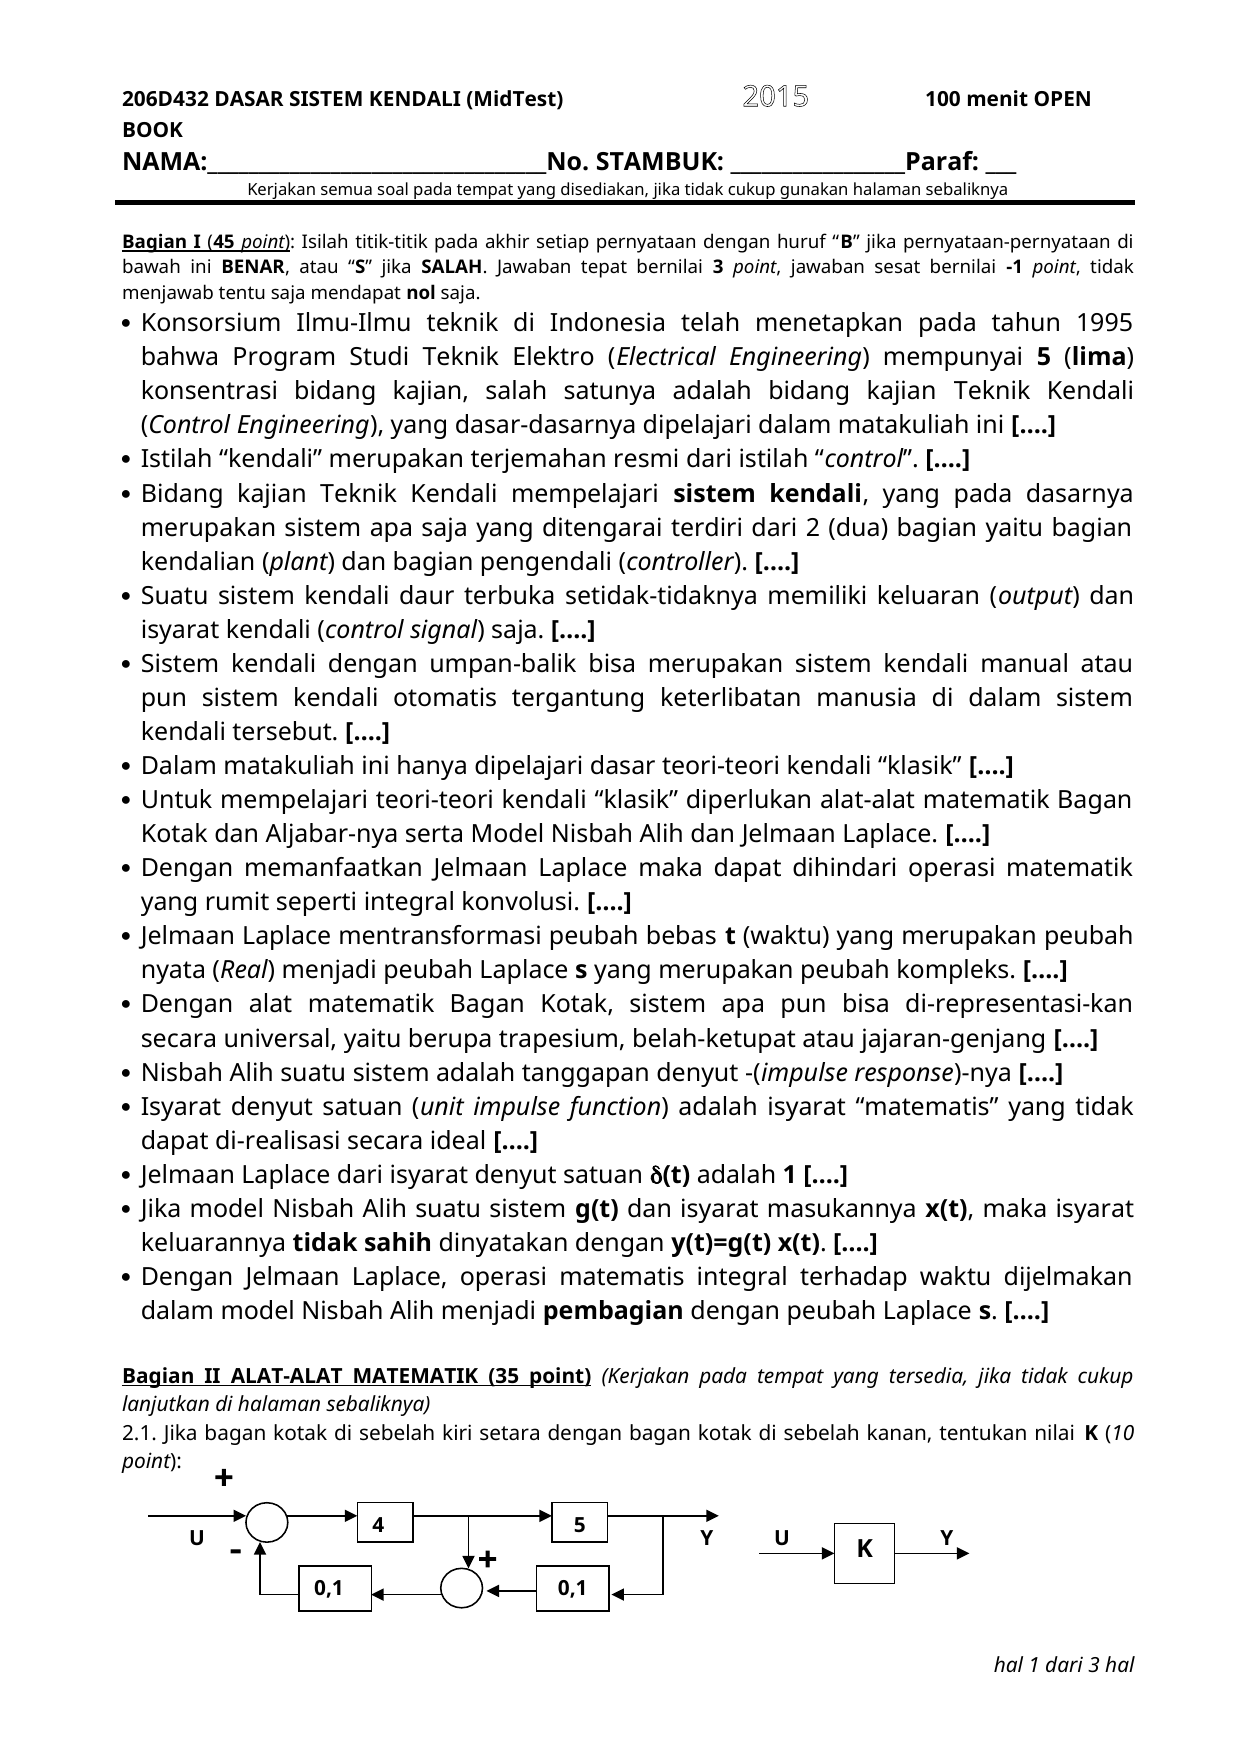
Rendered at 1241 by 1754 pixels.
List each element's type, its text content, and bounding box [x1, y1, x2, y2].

list Istilah “kendali” merupakan terjemahan resmi dari istilah “control”. [….] [122, 441, 1134, 475]
list Dalam matakuliah ini hanya dipelajari dasar teori-teori kendali “klasik” [….] [122, 748, 1134, 782]
list Jelmaan Laplace mentransformasi peubah bebas t (waktu) yang merupakan peubah nyata (Real) menjadi peubah Laplace s yang merupakan peubah kompleks. [….] [122, 918, 1134, 986]
list Jika model Nisbah Alih suatu sistem g(t) dan isyarat masukannya x(t), maka isyarat keluarannya tidak sahih dinyatakan dengan y(t)=g(t) x(t). [….] [122, 1191, 1134, 1259]
list Sistem kendali dengan umpan-balik bisa merupakan sistem kendali manual atau pun sistem kendali otomatis tergantung keterlibatan manusia di dalam sistem kendali tersebut. [….] [122, 646, 1134, 748]
list Bidang kajian Teknik Kendali mempelajari sistem kendali, yang pada dasarnya merupakan sistem apa saja yang ditengarai terdiri dari 2 (dua) bagian yaitu bagian kendalian (plant) dan bagian pengendali (controller). [….] [122, 475, 1134, 577]
list Isyarat denyut satuan (unit impulse function) adalah isyarat “matematis” yang tidak dapat di-realisasi secara ideal [….] [122, 1088, 1134, 1156]
list Nisbah Alih suatu sistem adalah tanggapan denyut -(impulse response)-nya [….] [122, 1054, 1134, 1088]
list Konsorsium Ilmu-Ilmu teknik di Indonesia telah menetapkan pada tahun 1995 bahwa Program Studi Teknik Elektro (Electrical Engineering) mempunyai 5 (lima) konsentrasi bidang kajian, salah satunya adalah bidang kajian Teknik Kendali (Control Engineering), yang dasar-dasarnya dipelajari dalam matakuliah ini [….] [122, 305, 1134, 441]
list Jelmaan Laplace dari isyarat denyut satuan (t) adalah 1 [….] [122, 1156, 1134, 1191]
text Bagian II ALAT-ALAT MATEMATIK (35 point) (Kerjakan pada tempat yang tersedia, jika tidak cukup lanjutkan di halaman sebaliknya) [122, 1361, 1134, 1418]
list Dengan alat matematik Bagan Kotak, sistem apa pun bisa di-representasi-kan secara universal, yaitu berupa trapesium, belah-ketupat atau jajaran-genjang [….] [122, 986, 1134, 1054]
list Dengan Jelmaan Laplace, operasi matematis integral terhadap waktu dijelmakan dalam model Nisbah Alih menjadi pembagian dengan peubah Laplace s. [….] [122, 1259, 1134, 1327]
list Dengan memanfaatkan Jelmaan Laplace maka dapat dihindari operasi matematik yang rumit seperti integral konvolusi. [….] [122, 850, 1134, 918]
text Bagian I (45 point): Isilah titik-titik pada akhir setiap pernyataan dengan huruf “B” jika pernyataan-pernyataan di bawah ini BENAR, atau “S” jika SALAH. Jawaban tepat bernilai 3 point, jawaban sesat bernilai -1 point, tidak menjawab tentu saja mendapat nol saja. [122, 228, 1134, 305]
list Untuk mempelajari teori-teori kendali “klasik” diperlukan alat-alat matematik Bagan Kotak dan Aljabar-nya serta Model Nisbah Alih dan Jelmaan Laplace. [….] [122, 782, 1134, 850]
list Suatu sistem kendali daur terbuka setidak-tidaknya memiliki keluaran (output) dan isyarat kendali (control signal) saja. [….] [122, 577, 1134, 646]
text 2.1. Jika bagan kotak di sebelah kiri setara dengan bagan kotak di sebelah kanan, tentukan nilai K (10 point): [122, 1418, 1134, 1474]
